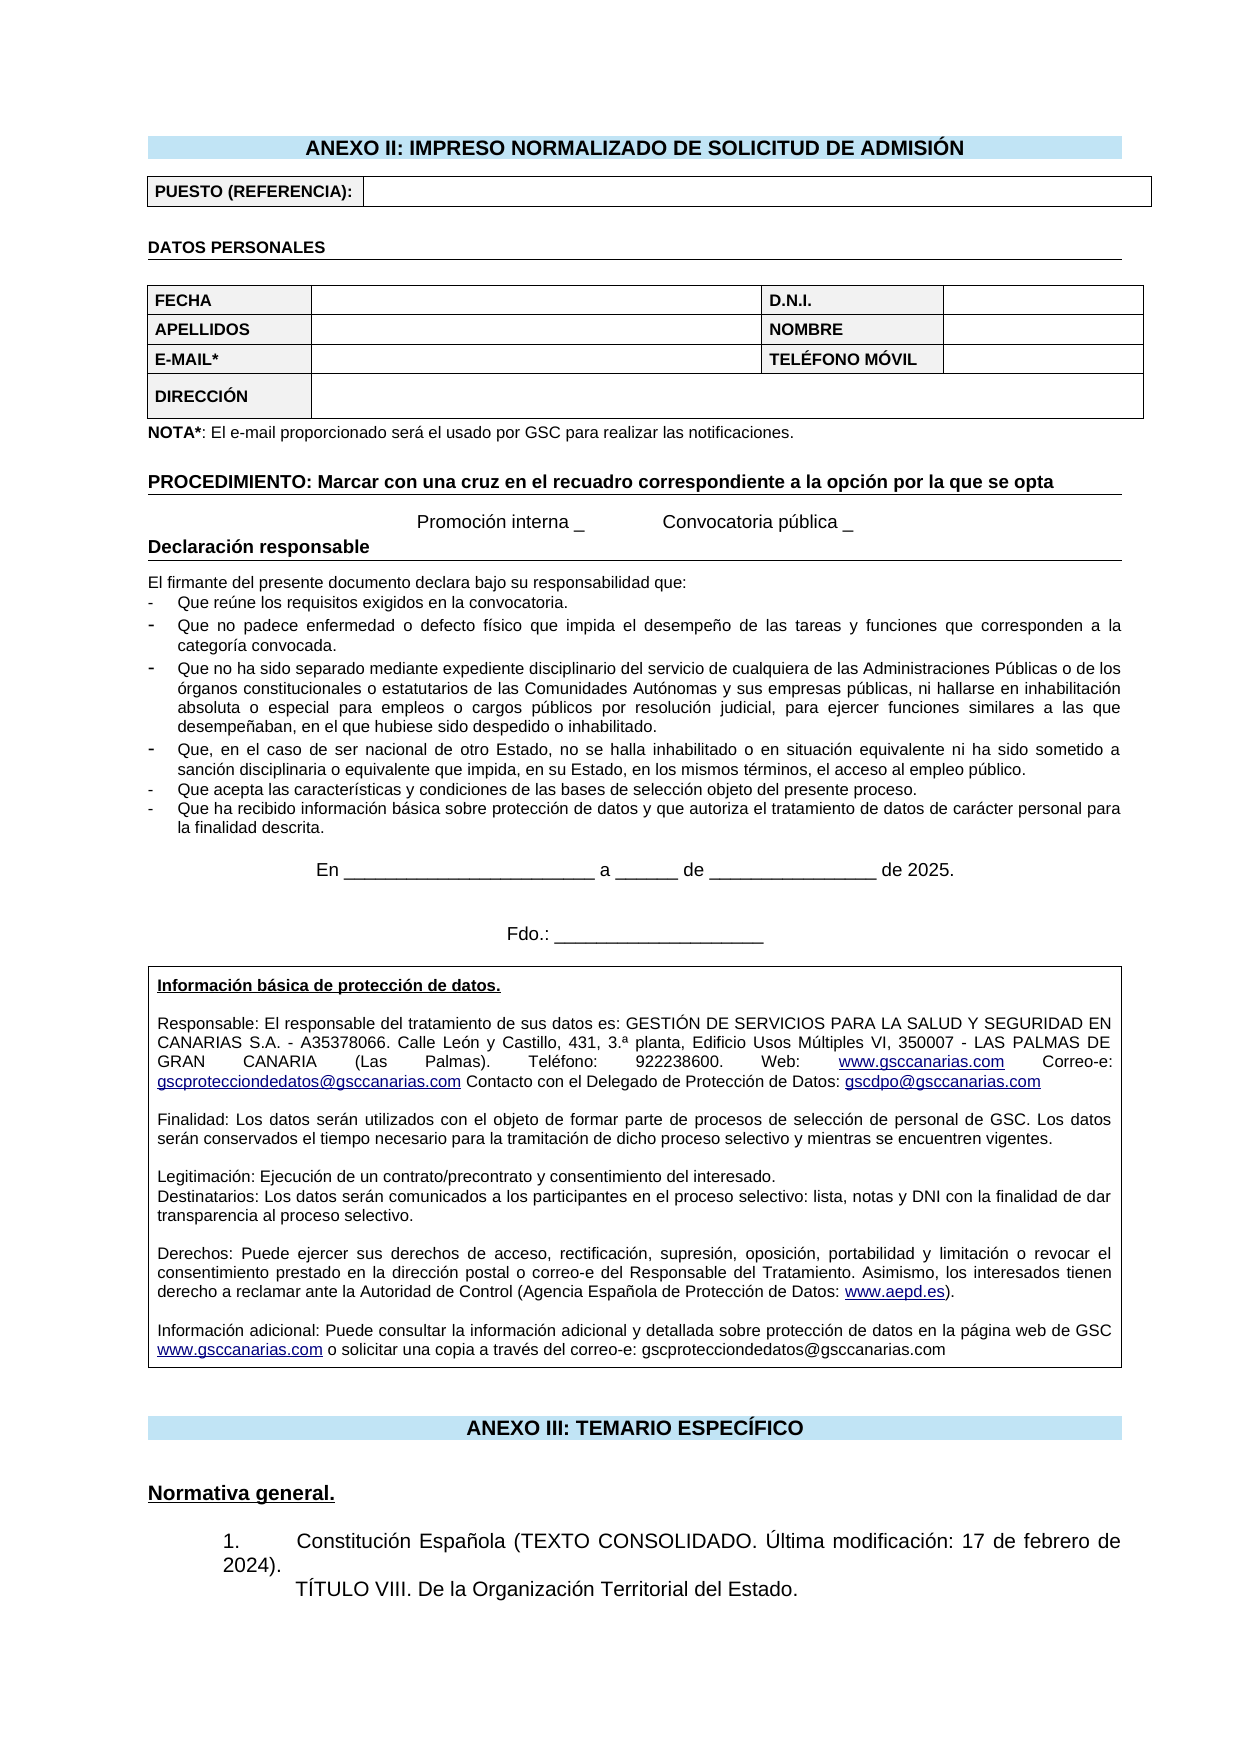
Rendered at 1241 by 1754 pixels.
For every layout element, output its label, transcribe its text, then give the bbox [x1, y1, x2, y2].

table_cell [312, 374, 537, 418]
text Finalidad: Los datos serán utilizados con el objeto de formar parte de procesos de selección de personal de GSC. Los datos serán conservados el tiempo necesario para la tramitación de dicho proceso selectivo y mientras se encuentren vigentes. [149, 1100, 1121, 1148]
text Declaración responsable [148, 533, 1122, 560]
list Que acepta las características y condiciones de las bases de selección objeto del presente proceso. [148, 779, 1122, 798]
text NOTA*: El e-mail proporcionado será el usado por GSC para realizar las notificaciones. [148, 423, 1122, 442]
text DATOS PERSONALES [148, 232, 1122, 259]
table_header PUESTO (REFERENCIA): [148, 177, 363, 206]
list Que reúne los requisitos exigidos en la convocatoria. [148, 592, 1122, 612]
text Promoción interna _ Convocatoria pública _ [148, 508, 1122, 533]
text ANEXO II: IMPRESO NORMALIZADO DE SOLICITUD DE ADMISIÓN [148, 136, 1122, 159]
table_cell [944, 315, 1143, 344]
table_cell E-MAIL* [148, 345, 311, 373]
text Responsable: El responsable del tratamiento de sus datos es: GESTIÓN DE SERVICIOS PARA LA SALUD Y SEGURIDAD EN CANARIAS S.A. - A35378066. Calle León y Castillo, 431, 3.ª planta, Edificio Usos Múltiples VI, 350007 - LAS PALMAS DE GRAN CANARIA (Las Palmas). Teléfono: 922238600. Web: www.gsccanarias.com Correo-e: gscprotecciondedatos@gsccanarias.com Contacto con el Delegado de Protección de Datos: gscdpo@gsccanarias.com [149, 1004, 1121, 1091]
table_cell [537, 374, 762, 418]
table_cell [537, 345, 761, 373]
table_cell [312, 315, 537, 344]
text Destinatarios: Los datos serán comunicados a los participantes en el proceso selectivo: lista, notas y DNI con la finalidad de dar transparencia al proceso selectivo. [149, 1177, 1121, 1225]
text PROCEDIMIENTO: Marcar con una cruz en el recuadro correspondiente a la opción por la que se opta [148, 467, 1122, 494]
table_cell [537, 315, 761, 344]
table_header [537, 286, 761, 314]
text Información básica de protección de datos. [149, 967, 1121, 995]
table_cell [762, 374, 943, 418]
table_header [944, 286, 1143, 314]
table_header [312, 286, 537, 314]
text Normativa general. [148, 1481, 1122, 1505]
table_cell [312, 345, 537, 373]
list Que no padece enfermedad o defecto físico que impida el desempeño de las tareas y funciones que corresponden a la categoría convocada. [148, 612, 1122, 655]
table_header [364, 177, 1151, 206]
text En ________________________ a ______ de ________________ de 2025. [148, 858, 1122, 880]
table_cell [943, 374, 1143, 418]
text Fdo.: ____________________ [148, 923, 1122, 944]
text ANEXO III: TEMARIO ESPECÍFICO [148, 1416, 1122, 1440]
list Que ha recibido información básica sobre protección de datos y que autoriza el tratamiento de datos de carácter personal para la finalidad descrita. [148, 798, 1122, 837]
text Información adicional: Puede consultar la información adicional y detallada sobre protección de datos en la página web de GSC www.gsccanarias.com o solicitar una copia a través del correo-e: gscprotecciondedatos@gsccanarias.com [149, 1311, 1121, 1367]
list Que, en el caso de ser nacional de otro Estado, no se halla inhabilitado o en situación equivalente ni ha sido sometido a sanción disciplinaria o equivalente que impida, en su Estado, en los mismos términos, el acceso al empleo público. [148, 736, 1122, 779]
table_header FECHA [148, 286, 311, 314]
list Que no ha sido separado mediante expediente disciplinario del servicio de cualquiera de las Administraciones Públicas o de los órganos constitucionales o estatutarios de las Comunidades Autónomas y sus empresas públicas, ni hallarse en inhabilitación absoluta o especial para empleos o cargos públicos por resolución judicial, para ejercer funciones similares a las que desempeñaban, en el que hubiese sido despedido o inhabilitado. [148, 655, 1122, 736]
table_cell DIRECCIÓN [148, 374, 311, 418]
list Constitución Española (TEXTO CONSOLIDADO. Última modificación: 17 de febrero de 2024). [223, 1529, 1122, 1577]
text TÍTULO VIII. De la Organización Territorial del Estado. [295, 1577, 1122, 1601]
table_cell NOMBRE [762, 315, 943, 344]
table_cell [944, 345, 1143, 373]
text Derechos: Puede ejercer sus derechos de acceso, rectificación, supresión, oposición, portabilidad y limitación o revocar el consentimiento prestado en la dirección postal o correo-e del Responsable del Tratamiento. Asimismo, los interesados tienen derecho a reclamar ante la Autoridad de Control (Agencia Española de Protección de Datos: www.aepd.es). [149, 1234, 1121, 1301]
table_header D.N.I. [762, 286, 943, 314]
table_cell TELÉFONO MÓVIL [762, 345, 943, 373]
text Legitimación: Ejecución de un contrato/precontrato y consentimiento del interesado. [149, 1158, 1121, 1177]
text El firmante del presente documento declara bajo su responsabilidad que: [148, 573, 1122, 592]
table_cell APELLIDOS [148, 315, 311, 344]
